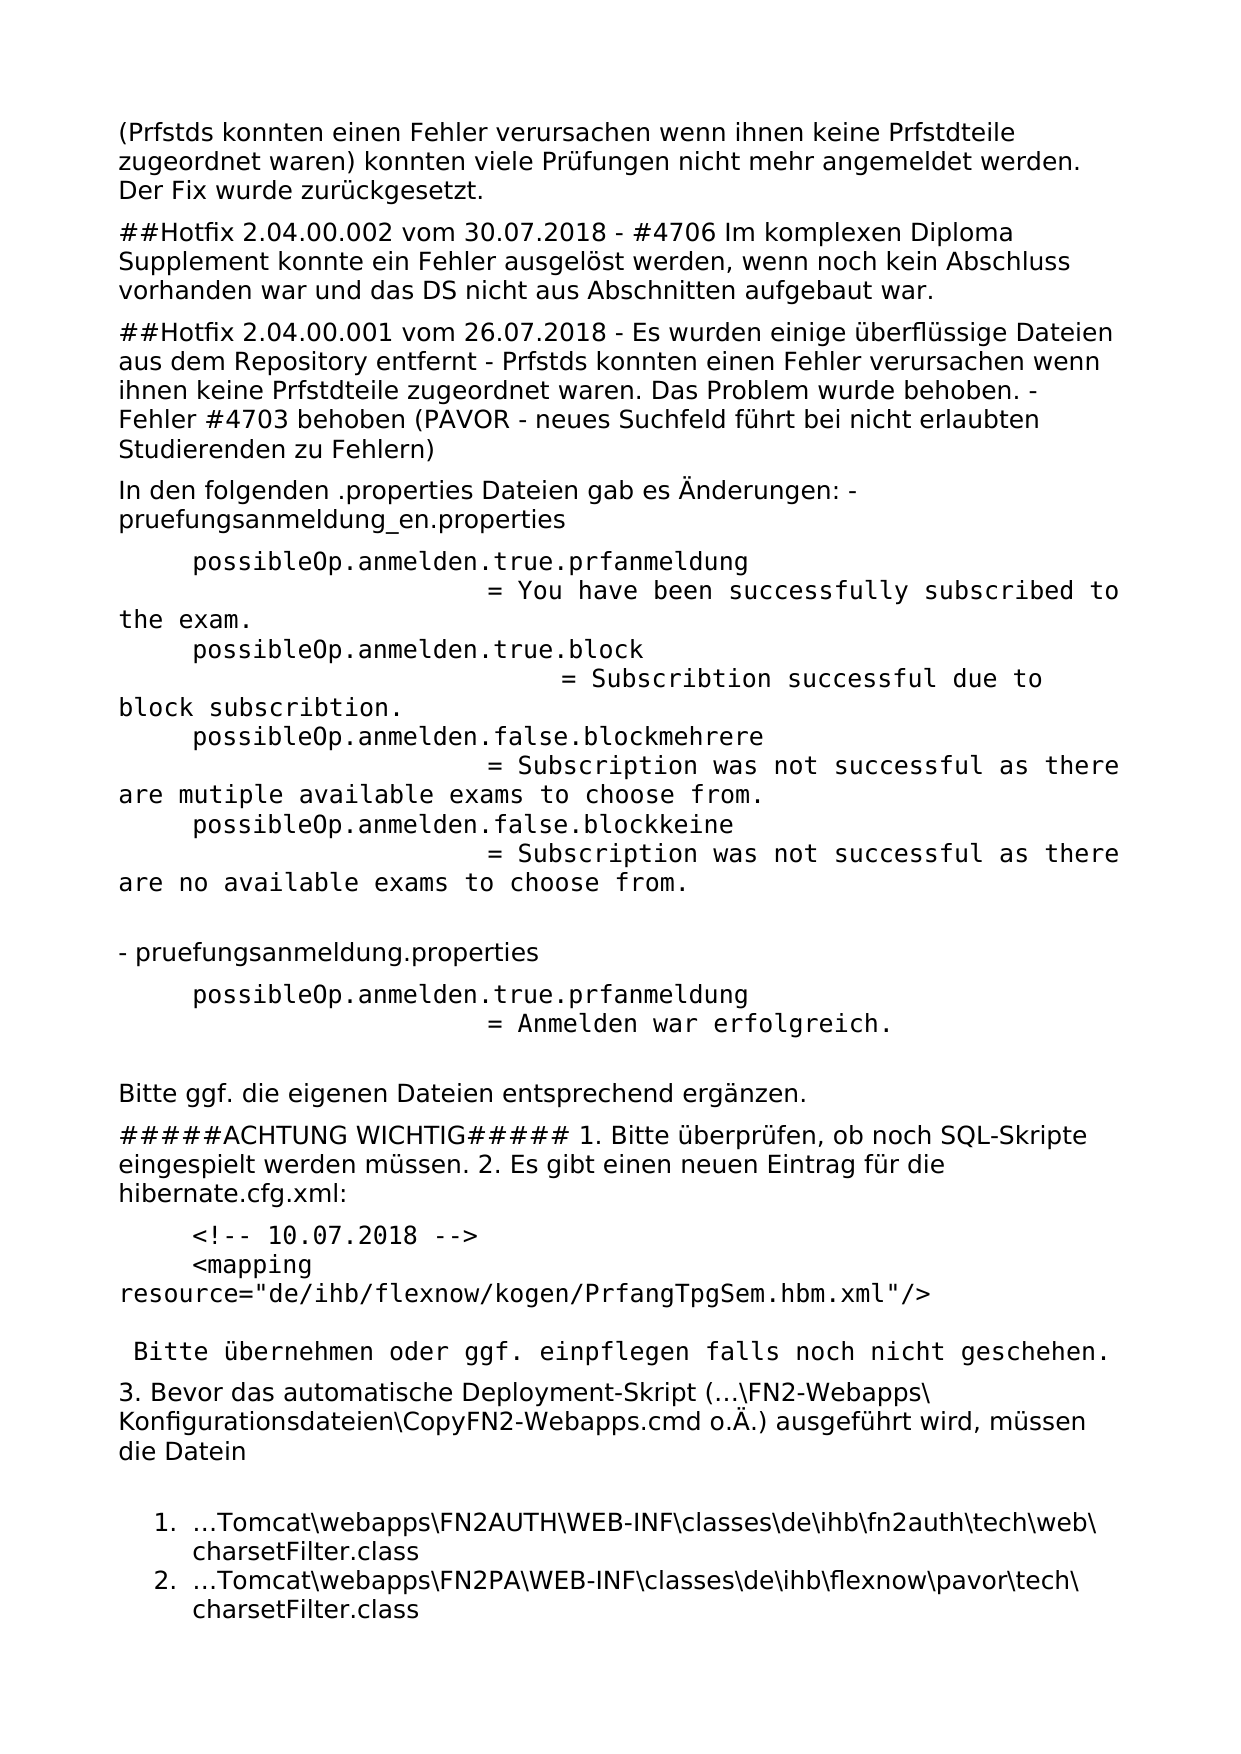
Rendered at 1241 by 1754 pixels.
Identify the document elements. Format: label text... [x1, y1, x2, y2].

text possibleOp.anmelden.true.prfanmeldung = You have been successfully subscribed to the exam. possibleOp.anmelden.true.block = Subscribtion successful due to block subscribtion. possibleOp.anmelden.false.blockmehrere = Subscription was not successful as there are mutiple available exams to choose from. possibleOp.anmelden.false.blockkeine = Subscription was not successful as there are no available exams to choose from. [118, 547, 1122, 926]
text <!-- 10.07.2018 --> <mapping resource="de/ihb/flexnow/kogen/PrfangTpgSem.hbm.xml"/> Bitte übernehmen oder ggf. einpflegen falls noch nicht geschehen. [118, 1221, 1122, 1367]
text (Prfstds konnten einen Fehler verursachen wenn ihnen keine Prfstdteile zugeordnet waren) konnten viele Prüfungen nicht mehr angemeldet werden. Der Fix wurde zurückgesetzt. [118, 118, 1122, 206]
text - pruefungsanmeldung.properties [118, 938, 1122, 967]
text In den folgenden .properties Dateien gab es Änderungen: - pruefungsanmeldung_en.properties [118, 476, 1122, 535]
text #####ACHTUNG WICHTIG##### 1. Bitte überprüfen, ob noch SQL-Skripte eingespielt werden müssen. 2. Es gibt einen neuen Eintrag für die hibernate.cfg.xml: [118, 1121, 1122, 1208]
list …Tomcat\webapps\FN2AUTH\WEB-INF\classes\de\ihb\fn2auth\tech\web\charsetFilter.class [177, 1508, 1122, 1566]
text possibleOp.anmelden.true.prfanmeldung = Anmelden war erfolgreich. [118, 980, 1122, 1067]
text Bitte ggf. die eigenen Dateien entsprechend ergänzen. [118, 1079, 1122, 1108]
text ##Hotfix 2.04.00.002 vom 30.07.2018 - #4706 Im komplexen Diploma Supplement konnte ein Fehler ausgelöst werden, wenn noch kein Abschluss vorhanden war und das DS nicht aus Abschnitten aufgebaut war. [118, 218, 1122, 306]
list …Tomcat\webapps\FN2PA\WEB-INF\classes\de\ihb\flexnow\pavor\tech\charsetFilter.class [177, 1566, 1122, 1624]
text ##Hotfix 2.04.00.001 vom 26.07.2018 - Es wurden einige überflüssige Dateien aus dem Repository entfernt - Prfstds konnten einen Fehler verursachen wenn ihnen keine Prfstdteile zugeordnet waren. Das Problem wurde behoben. - Fehler #4703 behoben (PAVOR - neues Suchfeld führt bei nicht erlaubten Studierenden zu Fehlern) [118, 318, 1122, 464]
text 3. Bevor das automatische Deployment-Skript (…\FN2-Webapps\Konfigurationsdateien\CopyFN2-Webapps.cmd o.Ä.) ausgeführt wird, müssen die Datein [118, 1378, 1122, 1466]
